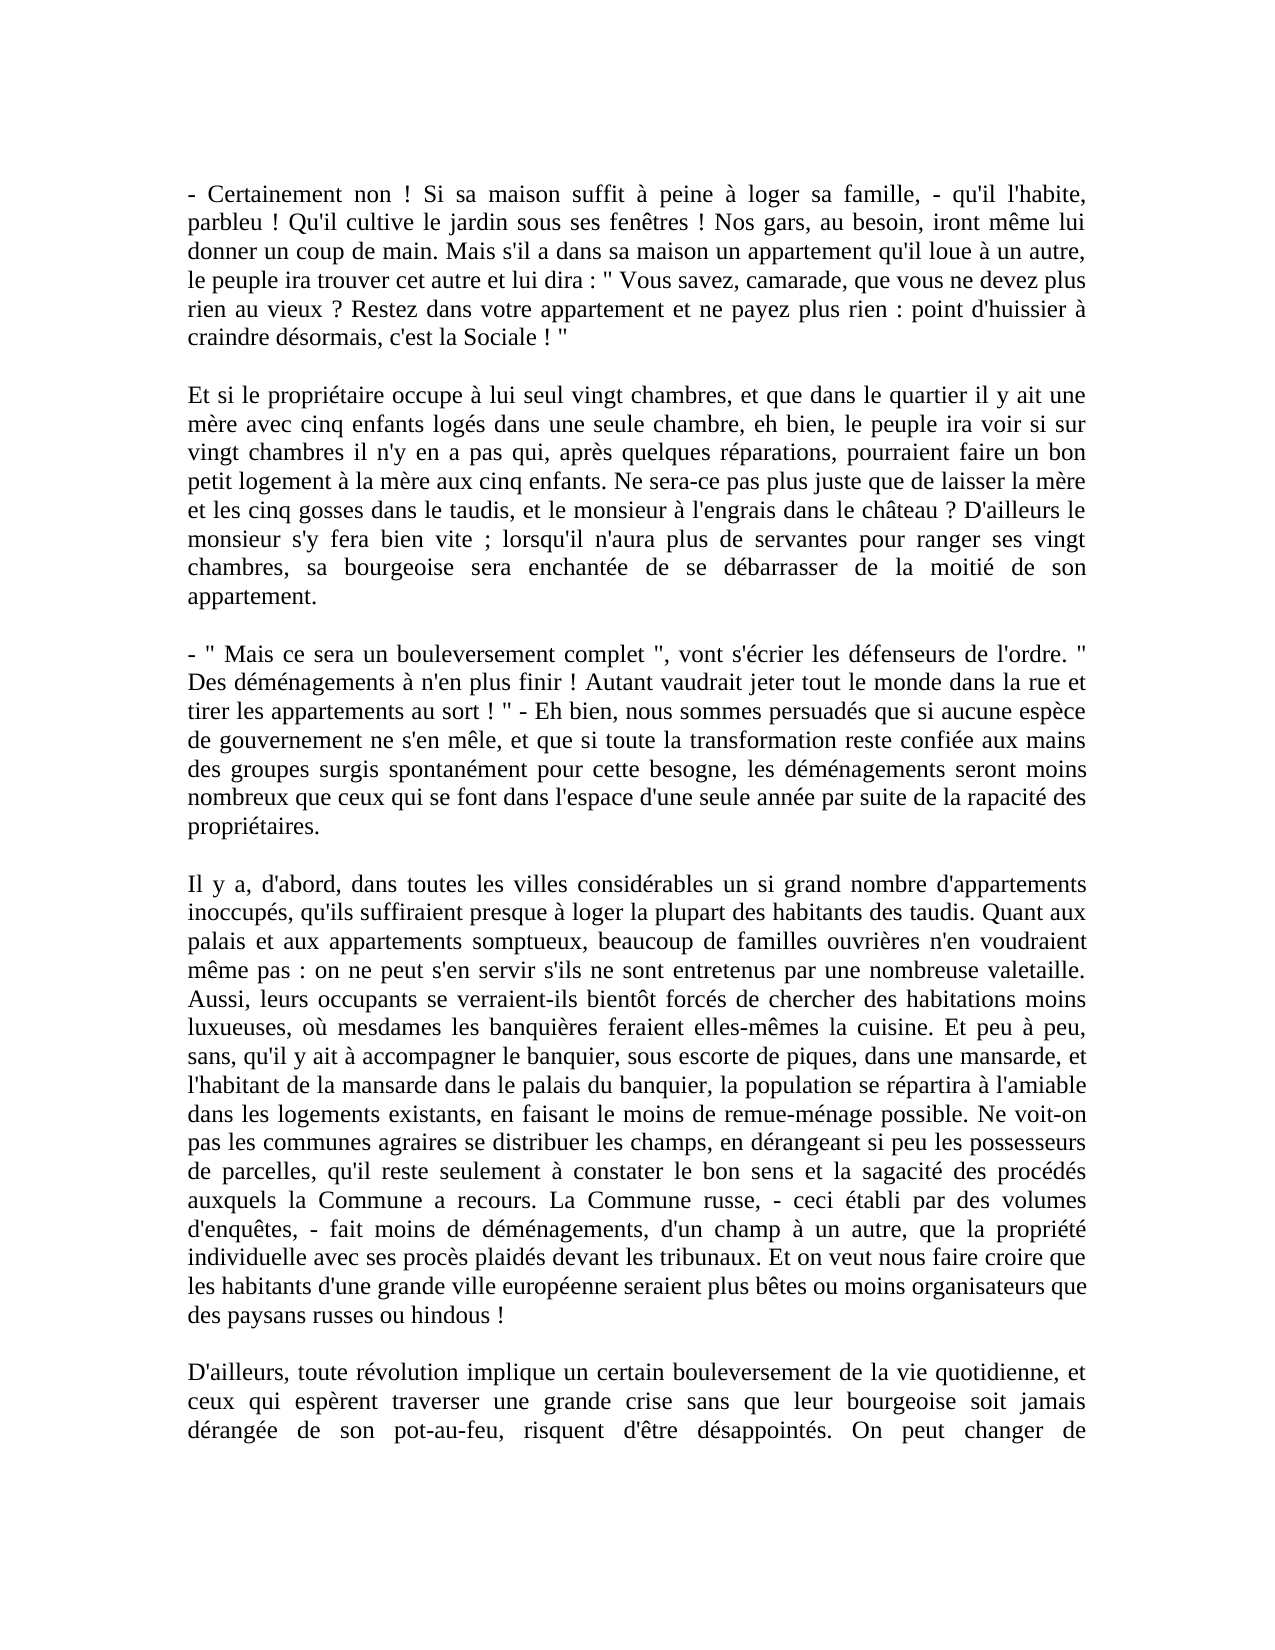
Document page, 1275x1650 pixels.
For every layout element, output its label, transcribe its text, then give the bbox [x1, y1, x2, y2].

text - " Mais ce sera un bouleversement complet ", vont s'écrier les défenseurs de l'ordre. " Des déménagements à n'en plus finir ! Autant vaudrait jeter tout le monde dans la rue et tirer les appartements au sort ! " - Eh bien, nous sommes persuadés que si aucune espèce de gouvernement ne s'en mêle, et que si toute la transformation reste confiée aux mains des groupes surgis spontanément pour cette besogne, les déménagements seront moins nombreux que ceux qui se font dans l'espace d'une seule année par suite de la rapacité des propriétaires. [187, 639, 1087, 840]
text Il y a, d'abord, dans toutes les villes considérables un si grand nombre d'appartements inoccupés, qu'ils suffiraient presque à loger la plupart des habitants des taudis. Quant aux palais et aux appartements somptueux, beaucoup de familles ouvrières n'en voudraient même pas : on ne peut s'en servir s'ils ne sont entretenus par une nombreuse valetaille. Aussi, leurs occupants se verraient-ils bientôt forcés de chercher des habitations moins luxueuses, où mesdames les banquières feraient elles-mêmes la cuisine. Et peu à peu, sans, qu'il y ait à accompagner le banquier, sous escorte de piques, dans une mansarde, et l'habitant de la mansarde dans le palais du banquier, la population se répartira à l'amiable dans les logements existants, en faisant le moins de remue-ménage possible. Ne voit-on pas les communes agraires se distribuer les champs, en dérangeant si peu les possesseurs de parcelles, qu'il reste seulement à constater le bon sens et la sagacité des procédés auxquels la Commune a recours. La Commune russe, - ceci établi par des volumes d'enquêtes, - fait moins de déménagements, d'un champ à un autre, que la propriété individuelle avec ses procès plaidés devant les tribunaux. Et on veut nous faire croire que les habitants d'une grande ville européenne seraient plus bêtes ou moins organisateurs que des paysans russes ou hindous ! [187, 869, 1087, 1329]
text D'ailleurs, toute révolution implique un certain bouleversement de la vie quotidienne, et ceux qui espèrent traverser une grande crise sans que leur bourgeoise soit jamais dérangée de son pot-au-feu, risquent d'être désappointés. On peut changer de [187, 1357, 1087, 1444]
text - Certainement non ! Si sa maison suffit à peine à loger sa famille, - qu'il l'habite, parbleu ! Qu'il cultive le jardin sous ses fenêtres ! Nos gars, au besoin, iront même lui donner un coup de main. Mais s'il a dans sa maison un appartement qu'il loue à un autre, le peuple ira trouver cet autre et lui dira : " Vous savez, camarade, que vous ne devez plus rien au vieux ? Restez dans votre appartement et ne payez plus rien : point d'huissier à craindre désormais, c'est la Sociale ! " [187, 179, 1087, 351]
text Et si le propriétaire occupe à lui seul vingt chambres, et que dans le quartier il y ait une mère avec cinq enfants logés dans une seule chambre, eh bien, le peuple ira voir si sur vingt chambres il n'y en a pas qui, après quelques réparations, pourraient faire un bon petit logement à la mère aux cinq enfants. Ne sera-ce pas plus juste que de laisser la mère et les cinq gosses dans le taudis, et le monsieur à l'engrais dans le château ? D'ailleurs le monsieur s'y fera bien vite ; lorsqu'il n'aura plus de servantes pour ranger ses vingt chambres, sa bourgeoise sera enchantée de se débarrasser de la moitié de son appartement. [187, 380, 1087, 610]
